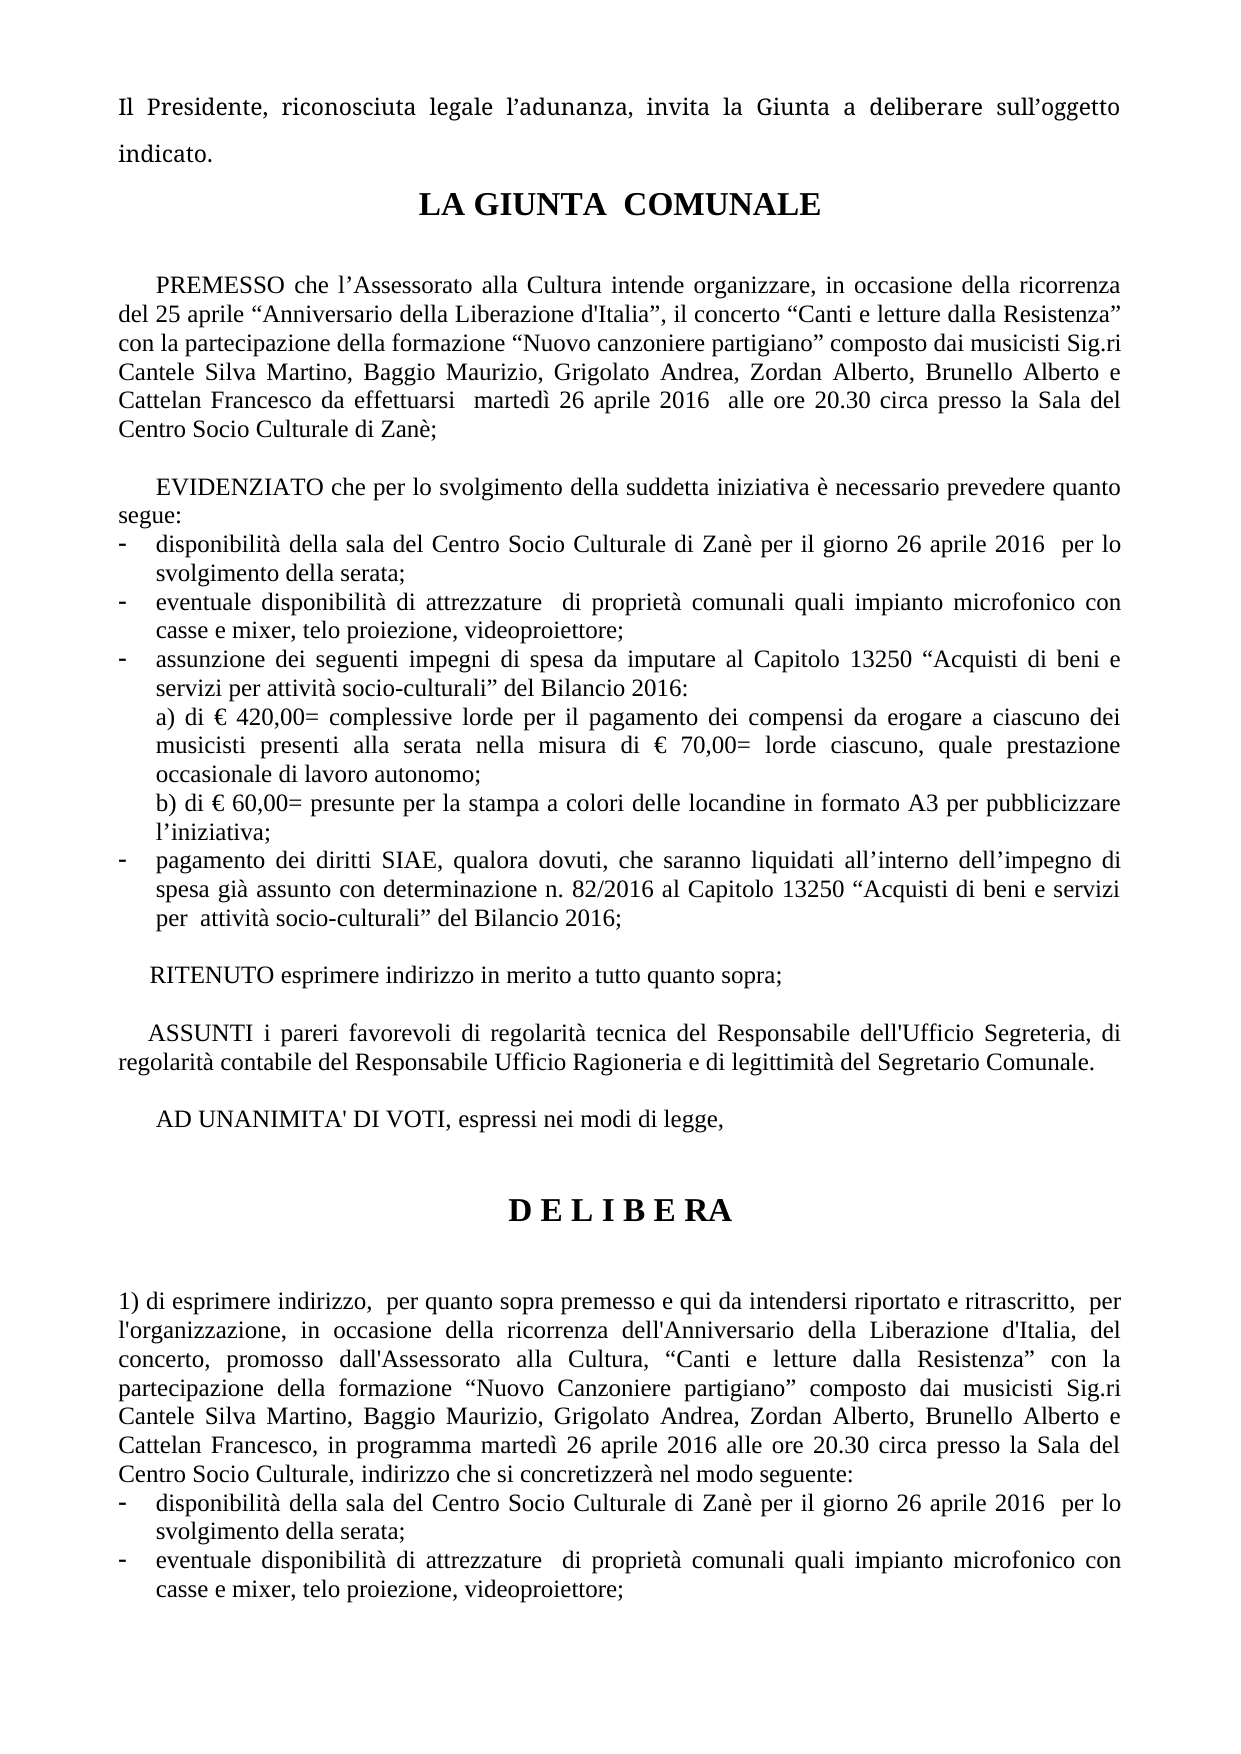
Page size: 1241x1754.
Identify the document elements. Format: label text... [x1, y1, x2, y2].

list disponibilità della sala del Centro Socio Culturale di Zanè per il giorno 26 aprile 2016 per lo svolgimento della serata; [118, 1488, 1122, 1545]
text RITENUTO esprimere indirizzo in merito a tutto quanto sopra; [118, 961, 1122, 989]
text Il Presidente, riconosciuta legale l’adunanza, invita la Giunta a deliberare sull’oggetto indicato. [118, 91, 1122, 169]
text AD UNANIMITA' DI VOTI, espressi nei modi di legge, [118, 1104, 1122, 1133]
text LA GIUNTA COMUNALE [118, 184, 1122, 223]
subtitle D E L I B E RA [118, 1191, 1122, 1229]
list disponibilità della sala del Centro Socio Culturale di Zanè per il giorno 26 aprile 2016 per lo svolgimento della serata; [118, 529, 1122, 587]
list assunzione dei seguenti impegni di spesa da imputare al Capitolo 13250 “Acquisti di beni e servizi per attività socio-culturali” del Bilancio 2016: [118, 644, 1122, 702]
list a) di € 420,00= complessive lorde per il pagamento dei compensi da erogare a ciascuno dei musicisti presenti alla serata nella misura di € 70,00= lorde ciascuno, quale prestazione occasionale di lavoro autonomo; [118, 702, 1122, 788]
list b) di € 60,00= presunte per la stampa a colori delle locandine in formato A3 per pubblicizzare l’iniziativa; [118, 788, 1122, 846]
list pagamento dei diritti SIAE, qualora dovuti, che saranno liquidati all’interno dell’impegno di spesa già assunto con determinazione n. 82/2016 al Capitolo 13250 “Acquisti di beni e servizi per attività socio-culturali” del Bilancio 2016; [118, 846, 1122, 932]
text 1) di esprimere indirizzo, per quanto sopra premesso e qui da intendersi riportato e ritrascritto, per l'organizzazione, in occasione della ricorrenza dell'Anniversario della Liberazione d'Italia, del concerto, promosso dall'Assessorato alla Cultura, “Canti e letture dalla Resistenza” con la partecipazione della formazione “Nuovo Canzoniere partigiano” composto dai musicisti Sig.ri Cantele Silva Martino, Baggio Maurizio, Grigolato Andrea, Zordan Alberto, Brunello Alberto e Cattelan Francesco, in programma martedì 26 aprile 2016 alle ore 20.30 circa presso la Sala del Centro Socio Culturale, indirizzo che si concretizzerà nel modo seguente: [118, 1286, 1122, 1488]
text PREMESSO che l’Assessorato alla Cultura intende organizzare, in occasione della ricorrenza del 25 aprile “Anniversario della Liberazione d'Italia”, il concerto “Canti e letture dalla Resistenza” con la partecipazione della formazione “Nuovo canzoniere partigiano” composto dai musicisti Sig.ri Cantele Silva Martino, Baggio Maurizio, Grigolato Andrea, Zordan Alberto, Brunello Alberto e Cattelan Francesco da effettuarsi martedì 26 aprile 2016 alle ore 20.30 circa presso la Sala del Centro Socio Culturale di Zanè; [118, 271, 1122, 443]
text ASSUNTI i pareri favorevoli di regolarità tecnica del Responsabile dell'Ufficio Segreteria, di regolarità contabile del Responsabile Ufficio Ragioneria e di legittimità del Segretario Comunale. [118, 1018, 1122, 1076]
list eventuale disponibilità di attrezzature di proprietà comunali quali impianto microfonico con casse e mixer, telo proiezione, videoproiettore; [118, 587, 1122, 644]
list eventuale disponibilità di attrezzature di proprietà comunali quali impianto microfonico con casse e mixer, telo proiezione, videoproiettore; [118, 1545, 1122, 1603]
text EVIDENZIATO che per lo svolgimento della suddetta iniziativa è necessario prevedere quanto segue: [118, 472, 1122, 529]
